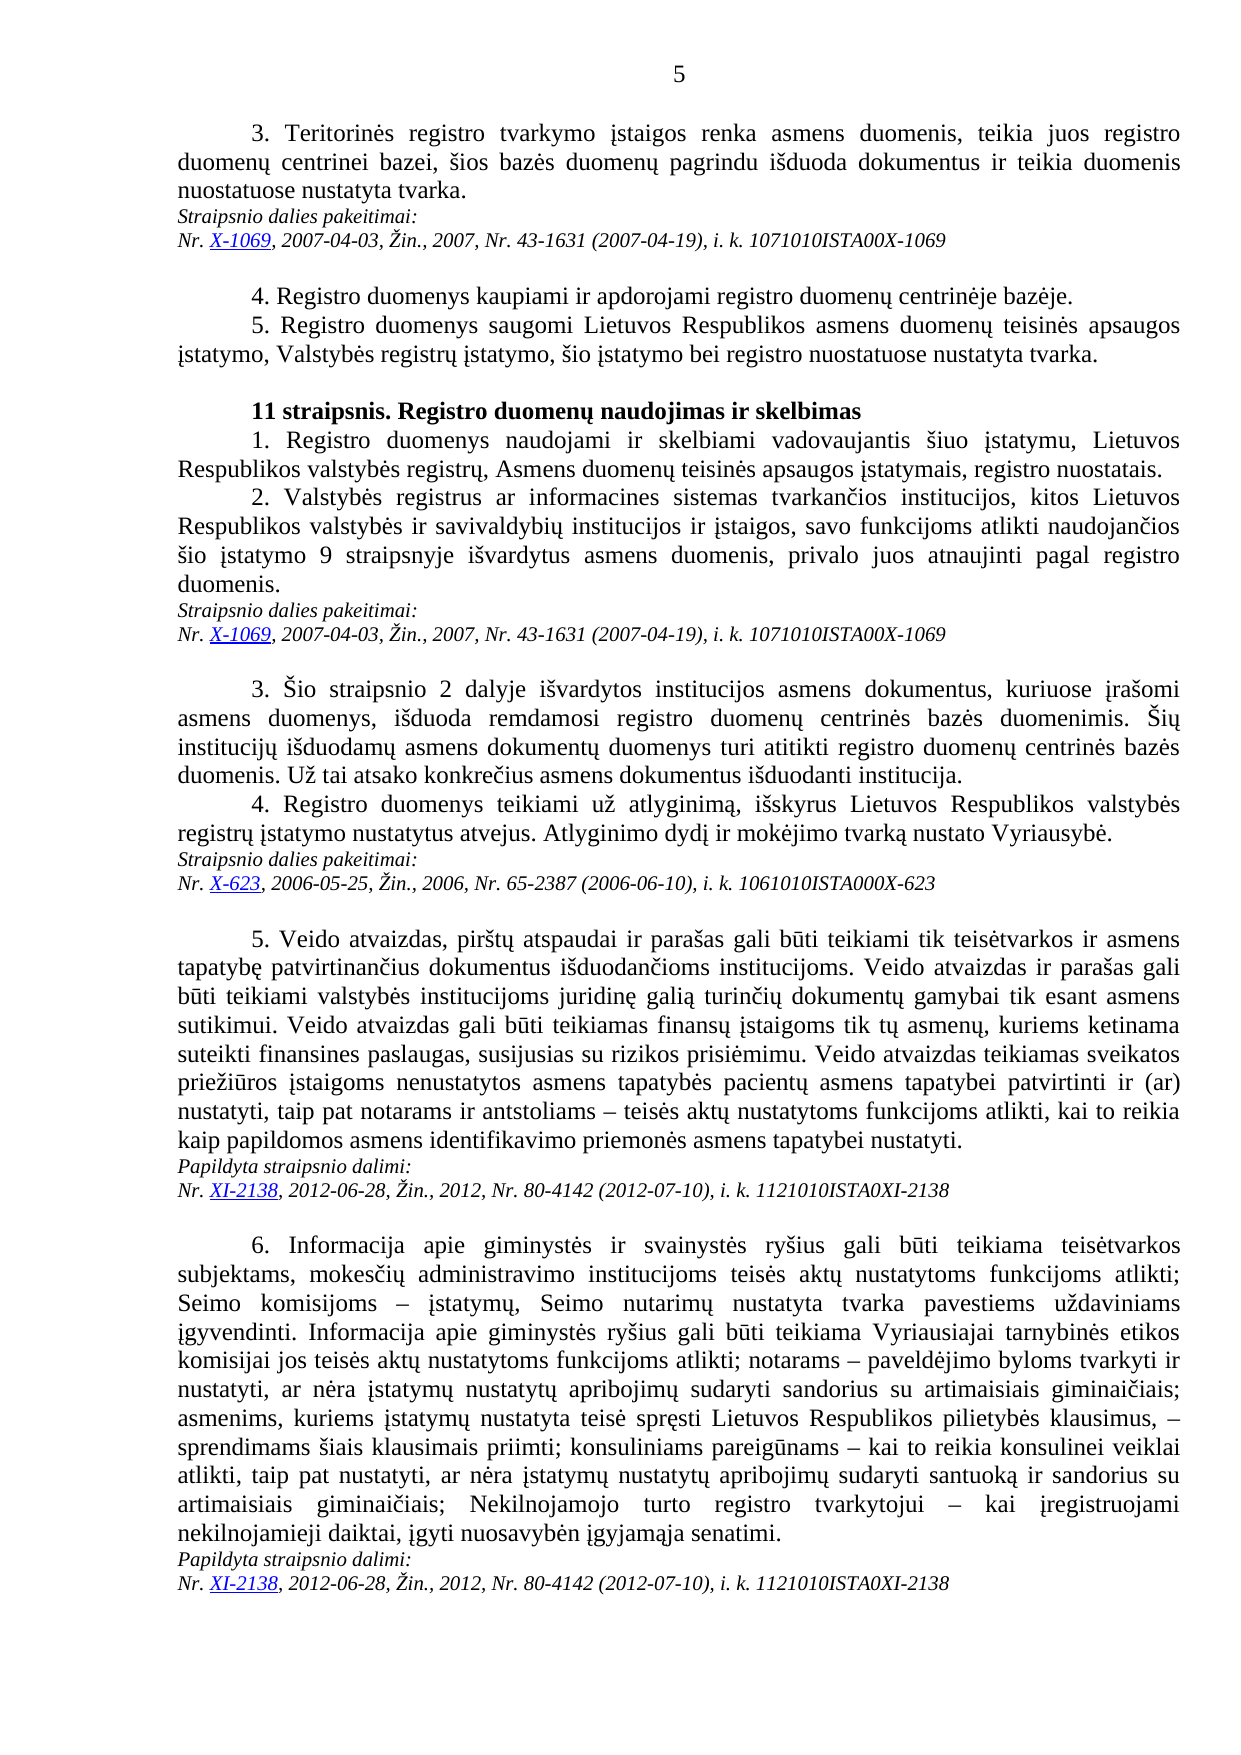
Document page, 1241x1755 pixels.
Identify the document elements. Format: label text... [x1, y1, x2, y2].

text 2. Valstybės registrus ar informacines sistemas tvarkančios institucijos, kitos Lietuvos Respublikos valstybės ir savivaldybių institucijos ir įstaigos, savo funkcijoms atlikti naudojančios šio įstatymo 9 straipsnyje išvardytus asmens duomenis, privalo juos atnaujinti pagal registro duomenis. [177, 482, 1181, 597]
text 3. Šio straipsnio 2 dalyje išvardytos institucijos asmens dokumentus, kuriuose įrašomi asmens duomenys, išduoda remdamosi registro duomenų centrinės bazės duomenimis. Šių institucijų išduodamų asmens dokumentų duomenys turi atitikti registro duomenų centrinės bazės duomenis. Už tai atsako konkrečius asmens dokumentus išduodanti institucija. [177, 674, 1181, 789]
text Straipsnio dalies pakeitimai: [177, 204, 1181, 228]
text 6. Informacija apie giminystės ir svainystės ryšius gali būti teikiama teisėtvarkos subjektams, mokesčių administravimo institucijoms teisės aktų nustatytoms funkcijoms atlikti; Seimo komisijoms – įstatymų, Seimo nutarimų nustatyta tvarka pavestiems uždaviniams įgyvendinti. Informacija apie giminystės ryšius gali būti teikiama Vyriausiajai tarnybinės etikos komisijai jos teisės aktų nustatytoms funkcijoms atlikti; notarams – paveldėjimo byloms tvarkyti ir nustatyti, ar nėra įstatymų nustatytų apribojimų sudaryti sandorius su artimaisiais giminaičiais; asmenims, kuriems įstatymų nustatyta teisė spręsti Lietuvos Respublikos pilietybės klausimus, – sprendimams šiais klausimais priimti; konsuliniams pareigūnams – kai to reikia konsulinei veiklai atlikti, taip pat nustatyti, ar nėra įstatymų nustatytų apribojimų sudaryti santuoką ir sandorius su artimaisiais giminaičiais; Nekilnojamojo turto registro tvarkytojui – kai įregistruojami nekilnojamieji daiktai, įgyti nuosavybėn įgyjamąja senatimi. [177, 1231, 1181, 1547]
text Papildyta straipsnio dalimi: [177, 1154, 1181, 1178]
text 5. Veido atvaizdas, pirštų atspaudai ir parašas gali būti teikiami tik teisėtvarkos ir asmens tapatybę patvirtinančius dokumentus išduodančioms institucijoms. Veido atvaizdas ir parašas gali būti teikiami valstybės institucijoms juridinę galią turinčių dokumentų gamybai tik esant asmens sutikimui. Veido atvaizdas gali būti teikiamas finansų įstaigoms tik tų asmenų, kuriems ketinama suteikti finansines paslaugas, susijusias su rizikos prisiėmimu. Veido atvaizdas teikiamas sveikatos priežiūros įstaigoms nenustatytos asmens tapatybės pacientų asmens tapatybei patvirtinti ir (ar) nustatyti, taip pat notarams ir antstoliams – teisės aktų nustatytoms funkcijoms atlikti, kai to reikia kaip papildomos asmens identifikavimo priemonės asmens tapatybei nustatyti. [177, 924, 1181, 1154]
text 4. Registro duomenys teikiami už atlyginimą, išskyrus Lietuvos Respublikos valstybės registrų įstatymo nustatytus atvejus. Atlyginimo dydį ir mokėjimo tvarką nustato Vyriausybė. [177, 789, 1181, 847]
text 5. Registro duomenys saugomi Lietuvos Respublikos asmens duomenų teisinės apsaugos įstatymo, Valstybės registrų įstatymo, šio įstatymo bei registro nuostatuose nustatyta tvarka. [177, 310, 1181, 367]
text Papildyta straipsnio dalimi: [177, 1547, 1181, 1571]
text Straipsnio dalies pakeitimai: [177, 847, 1181, 871]
text Nr. XI-2138, 2012-06-28, Žin., 2012, Nr. 80-4142 (2012-07-10), i. k. 1121010ISTA0XI-2138 [177, 1571, 1181, 1595]
text Nr. X-623, 2006-05-25, Žin., 2006, Nr. 65-2387 (2006-06-10), i. k. 1061010ISTA000X-623 [177, 871, 1181, 895]
text 1. Registro duomenys naudojami ir skelbiami vadovaujantis šiuo įstatymu, Lietuvos Respublikos valstybės registrų, Asmens duomenų teisinės apsaugos įstatymais, registro nuostatais. [177, 425, 1181, 482]
text 4. Registro duomenys kaupiami ir apdorojami registro duomenų centrinėje bazėje. [177, 281, 1181, 310]
text Nr. XI-2138, 2012-06-28, Žin., 2012, Nr. 80-4142 (2012-07-10), i. k. 1121010ISTA0XI-2138 [177, 1178, 1181, 1202]
text Nr. X-1069, 2007-04-03, Žin., 2007, Nr. 43-1631 (2007-04-19), i. k. 1071010ISTA00X-1069 [177, 228, 1181, 252]
text 11 straipsnis. Registro duomenų naudojimas ir skelbimas [177, 396, 1181, 425]
text Straipsnio dalies pakeitimai: [177, 597, 1181, 622]
text Nr. X-1069, 2007-04-03, Žin., 2007, Nr. 43-1631 (2007-04-19), i. k. 1071010ISTA00X-1069 [177, 622, 1181, 646]
text 3. Teritorinės registro tvarkymo įstaigos renka asmens duomenis, teikia juos registro duomenų centrinei bazei, šios bazės duomenų pagrindu išduoda dokumentus ir teikia duomenis nuostatuose nustatyta tvarka. [177, 118, 1181, 204]
